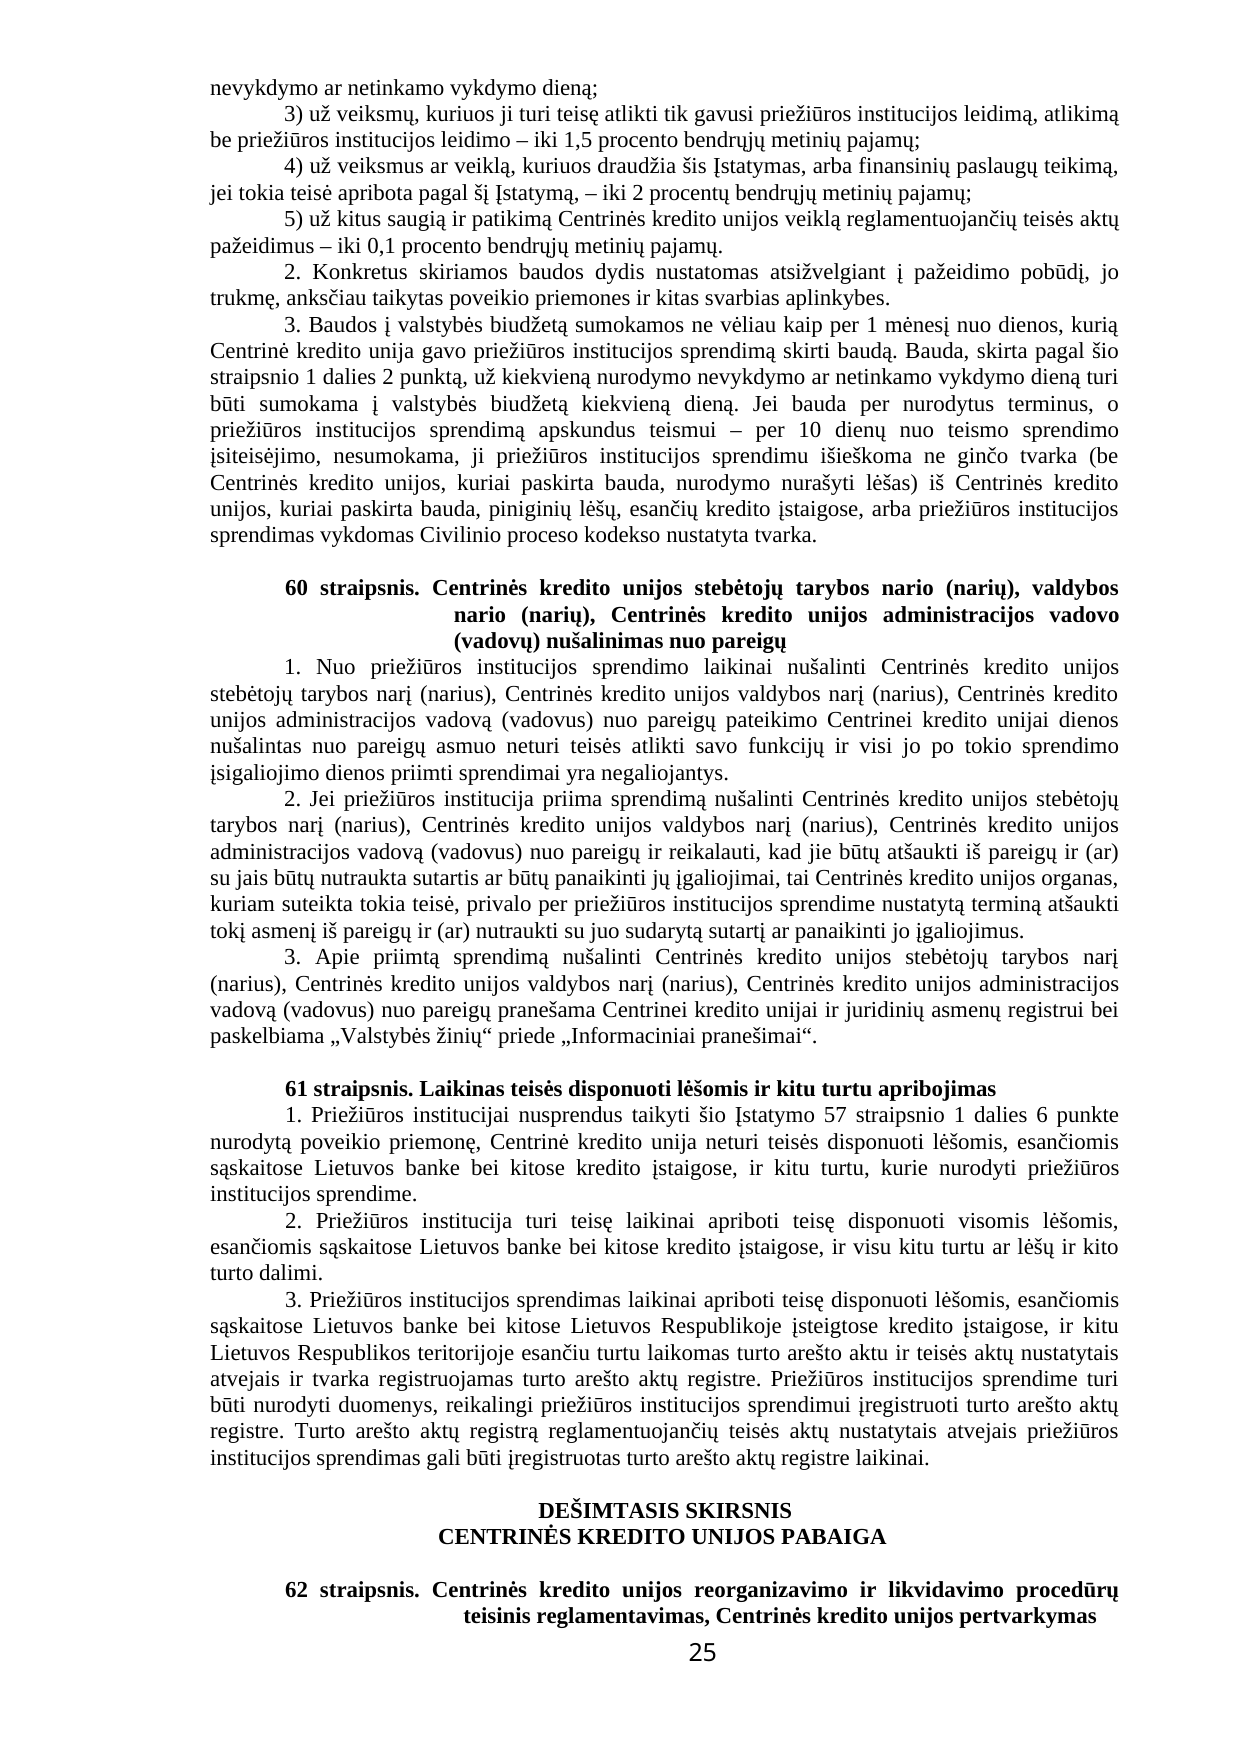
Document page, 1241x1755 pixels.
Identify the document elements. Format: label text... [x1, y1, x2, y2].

text 3. Baudos į valstybės biudžetą sumokamos ne vėliau kaip per 1 mėnesį nuo dienos, kurią Centrinė kredito unija gavo priežiūros institucijos sprendimą skirti baudą. Bauda, skirta pagal šio straipsnio 1 dalies 2 punktą, už kiekvieną nurodymo nevykdymo ar netinkamo vykdymo dieną turi būti sumokama į valstybės biudžetą kiekvieną dieną. Jei bauda per nurodytus terminus, o priežiūros institucijos sprendimą apskundus teismui – per 10 dienų nuo teismo sprendimo įsiteisėjimo, nesumokama, ji priežiūros institucijos sprendimu išieškoma ne ginčo tvarka (be Centrinės kredito unijos, kuriai paskirta bauda, nurodymo nurašyti lėšas) iš Centrinės kredito unijos, kuriai paskirta bauda, piniginių lėšų, esančių kredito įstaigose, arba priežiūros institucijos sprendimas vykdomas Civilinio proceso kodekso nustatyta tvarka. [210, 311, 1120, 548]
text nevykdymo ar netinkamo vykdymo dieną; [210, 73, 1120, 100]
text 2. Konkretus skiriamos baudos dydis nustatomas atsižvelgiant į pažeidimo pobūdį, jo trukmę, anksčiau taikytas poveikio priemones ir kitas svarbias aplinkybes. [210, 258, 1120, 311]
text 1. Nuo priežiūros institucijos sprendimo laikinai nušalinti Centrinės kredito unijos stebėtojų tarybos narį (narius), Centrinės kredito unijos valdybos narį (narius), Centrinės kredito unijos administracijos vadovą (vadovus) nuo pareigų pateikimo Centrinei kredito unijai dienos nušalintas nuo pareigų asmuo neturi teisės atlikti savo funkcijų ir visi jo po tokio sprendimo įsigaliojimo dienos priimti sprendimai yra negaliojantys. [210, 653, 1120, 785]
text 4) už veiksmus ar veiklą, kuriuos draudžia šis Įstatymas, arba finansinių paslaugų teikimą, jei tokia teisė apribota pagal šį Įstatymą, – iki 2 procentų bendrųjų metinių pajamų; [210, 153, 1120, 205]
subtitle CENTRINĖS KREDITO UNIJOS PABAIGA [210, 1523, 1120, 1549]
text 5) už kitus saugią ir patikimą Centrinės kredito unijos veiklą reglamentuojančių teisės aktų pažeidimus – iki 0,1 procento bendrųjų metinių pajamų. [210, 205, 1120, 258]
text 61 straipsnis. Laikinas teisės disponuoti lėšomis ir kitu turtu apribojimas [210, 1075, 1120, 1101]
text 1. Priežiūros institucijai nusprendus taikyti šio Įstatymo 57 straipsnio 1 dalies 6 punkte nurodytą poveikio priemonę, Centrinė kredito unija neturi teisės disponuoti lėšomis, esančiomis sąskaitose Lietuvos banke bei kitose kredito įstaigose, ir kitu turtu, kurie nurodyti priežiūros institucijos sprendime. [210, 1101, 1120, 1207]
text 3) už veiksmų, kuriuos ji turi teisę atlikti tik gavusi priežiūros institucijos leidimą, atlikimą be priežiūros institucijos leidimo – iki 1,5 procento bendrųjų metinių pajamų; [210, 100, 1120, 153]
text 3. Apie priimtą sprendimą nušalinti Centrinės kredito unijos stebėtojų tarybos narį (narius), Centrinės kredito unijos valdybos narį (narius), Centrinės kredito unijos administracijos vadovą (vadovus) nuo pareigų pranešama Centrinei kredito unijai ir juridinių asmenų registrui bei paskelbiama „Valstybės žinių“ priede „Informaciniai pranešimai“. [210, 943, 1120, 1049]
subtitle 2. Jei priežiūros institucija priima sprendimą nušalinti Centrinės kredito unijos stebėtojų tarybos narį (narius), Centrinės kredito unijos valdybos narį (narius), Centrinės kredito unijos administracijos vadovą (vadovus) nuo pareigų ir reikalauti, kad jie būtų atšaukti iš pareigų ir (ar) su jais būtų nutraukta sutartis ar būtų panaikinti jų įgaliojimai, tai Centrinės kredito unijos organas, kuriam suteikta tokia teisė, privalo per priežiūros institucijos sprendime nustatytą terminą atšaukti tokį asmenį iš pareigų ir (ar) nutraukti su juo sudarytą sutartį ar panaikinti jo įgaliojimus. [210, 785, 1120, 943]
text DEŠIMTASIS SKIRSNIS [210, 1497, 1120, 1523]
text 2. Priežiūros institucija turi teisę laikinai apriboti teisę disponuoti visomis lėšomis, esančiomis sąskaitose Lietuvos banke bei kitose kredito įstaigose, ir visu kitu turtu ar lėšų ir kito turto dalimi. [210, 1207, 1120, 1286]
text 62 straipsnis. Centrinės kredito unijos reorganizavimo ir likvidavimo procedūrų teisinis reglamentavimas, Centrinės kredito unijos pertvarkymas [285, 1576, 1120, 1628]
text 60 straipsnis. Centrinės kredito unijos stebėtojų tarybos nario (narių), valdybos nario (narių), Centrinės kredito unijos administracijos vadovo (vadovų) nušalinimas nuo pareigų [285, 574, 1120, 653]
text 3. Priežiūros institucijos sprendimas laikinai apriboti teisę disponuoti lėšomis, esančiomis sąskaitose Lietuvos banke bei kitose Lietuvos Respublikoje įsteigtose kredito įstaigose, ir kitu Lietuvos Respublikos teritorijoje esančiu turtu laikomas turto arešto aktu ir teisės aktų nustatytais atvejais ir tvarka registruojamas turto arešto aktų registre. Priežiūros institucijos sprendime turi būti nurodyti duomenys, reikalingi priežiūros institucijos sprendimui įregistruoti turto arešto aktų registre. Turto arešto aktų registrą reglamentuojančių teisės aktų nustatytais atvejais priežiūros institucijos sprendimas gali būti įregistruotas turto arešto aktų registre laikinai. [210, 1286, 1120, 1470]
